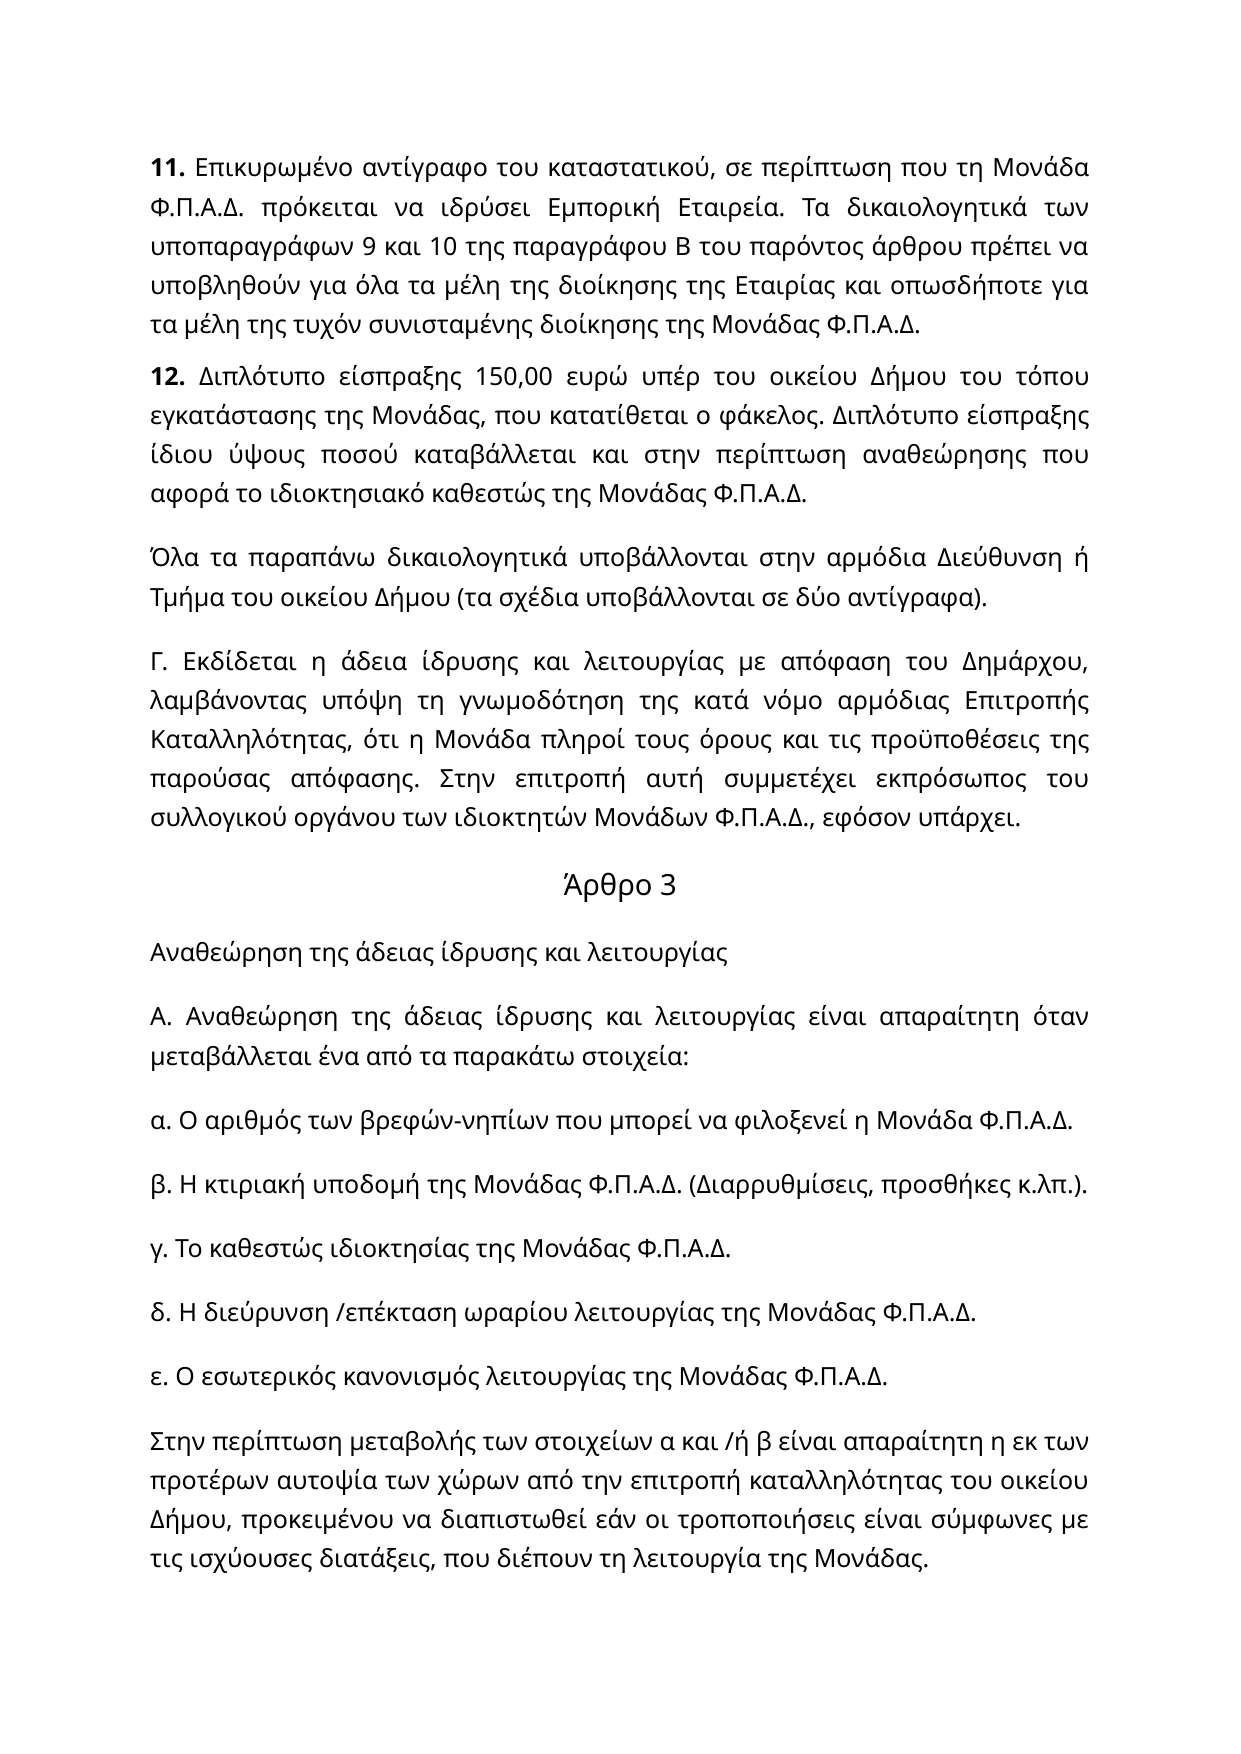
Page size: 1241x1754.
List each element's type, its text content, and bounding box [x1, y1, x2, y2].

text 12. Διπλότυπο είσπραξης 150,00 ευρώ υπέρ του οικείου Δήμου του τόπου εγκατάστασης της Μονάδας, που κατατίθεται ο φάκελος. Διπλότυπο είσπραξης ίδιου ύψους ποσού καταβάλλεται και στην περίπτωση αναθεώρησης που αφορά το ιδιοκτησιακό καθεστώς της Μονάδας Φ.Π.Α.Δ. [150, 358, 1090, 510]
text α. Ο αριθμός των βρεφών-νηπίων που μπορεί να φιλοξενεί η Μονάδα Φ.Π.Α.Δ. [150, 1102, 1090, 1136]
text Όλα τα παραπάνω δικαιολογητικά υποβάλλονται στην αρμόδια Διεύθυνση ή Τμήμα του οικείου Δήμου (τα σχέδια υποβάλλονται σε δύο αντίγραφα). [150, 540, 1090, 613]
text Στην περίπτωση μεταβολής των στοιχείων α και /ή β είναι απαραίτητη η εκ των προτέρων αυτοψία των χώρων από την επιτροπή καταλληλότητας του οικείου Δήμου, προκειμένου να διαπιστωθεί εάν οι τροποποιήσεις είναι σύμφωνες με τις ισχύουσες διατάξεις, που διέπουν τη λειτουργία της Μονάδας. [150, 1423, 1090, 1575]
text Α. Αναθεώρηση της άδειας ίδρυσης και λειτουργίας είναι απαραίτητη όταν μεταβάλλεται ένα από τα παρακάτω στοιχεία: [150, 999, 1090, 1072]
text δ. Η διεύρυνση /επέκταση ωραρίου λειτουργίας της Μονάδας Φ.Π.Α.Δ. [150, 1295, 1090, 1329]
text γ. Το καθεστώς ιδιοκτησίας της Μονάδας Φ.Π.Α.Δ. [150, 1231, 1090, 1265]
text 11. Επικυρωμένο αντίγραφο του καταστατικού, σε περίπτωση που τη Μονάδα Φ.Π.Α.Δ. πρόκειται να ιδρύσει Εμπορική Εταιρεία. Τα δικαιολογητικά των υποπαραγράφων 9 και 10 της παραγράφου Β του παρόντος άρθρου πρέπει να υποβληθούν για όλα τα μέλη της διοίκησης της Εταιρίας και οπωσδήποτε για τα μέλη της τυχόν συνισταμένης διοίκησης της Μονάδας Φ.Π.Α.Δ. [150, 150, 1090, 341]
subtitle Άρθρο 3 [150, 864, 1090, 904]
text ε. Ο εσωτερικός κανονισμός λειτουργίας της Μονάδας Φ.Π.Α.Δ. [150, 1359, 1090, 1393]
text Αναθεώρηση της άδειας ίδρυσης και λειτουργίας [150, 935, 1090, 969]
text β. Η κτιριακή υποδομή της Μονάδας Φ.Π.Α.Δ. (Διαρρυθμίσεις, προσθήκες κ.λπ.). [150, 1166, 1090, 1201]
text Γ. Εκδίδεται η άδεια ίδρυσης και λειτουργίας με απόφαση του Δημάρχου, λαμβάνοντας υπόψη τη γνωμοδότηση της κατά νόμο αρμόδιας Επιτροπής Καταλληλότητας, ότι η Μονάδα πληροί τους όρους και τις προϋποθέσεις της παρούσας απόφασης. Στην επιτροπή αυτή συμμετέχει εκπρόσωπος του συλλογικού οργάνου των ιδιοκτητών Μονάδων Φ.Π.Α.Δ., εφόσον υπάρχει. [150, 643, 1090, 834]
